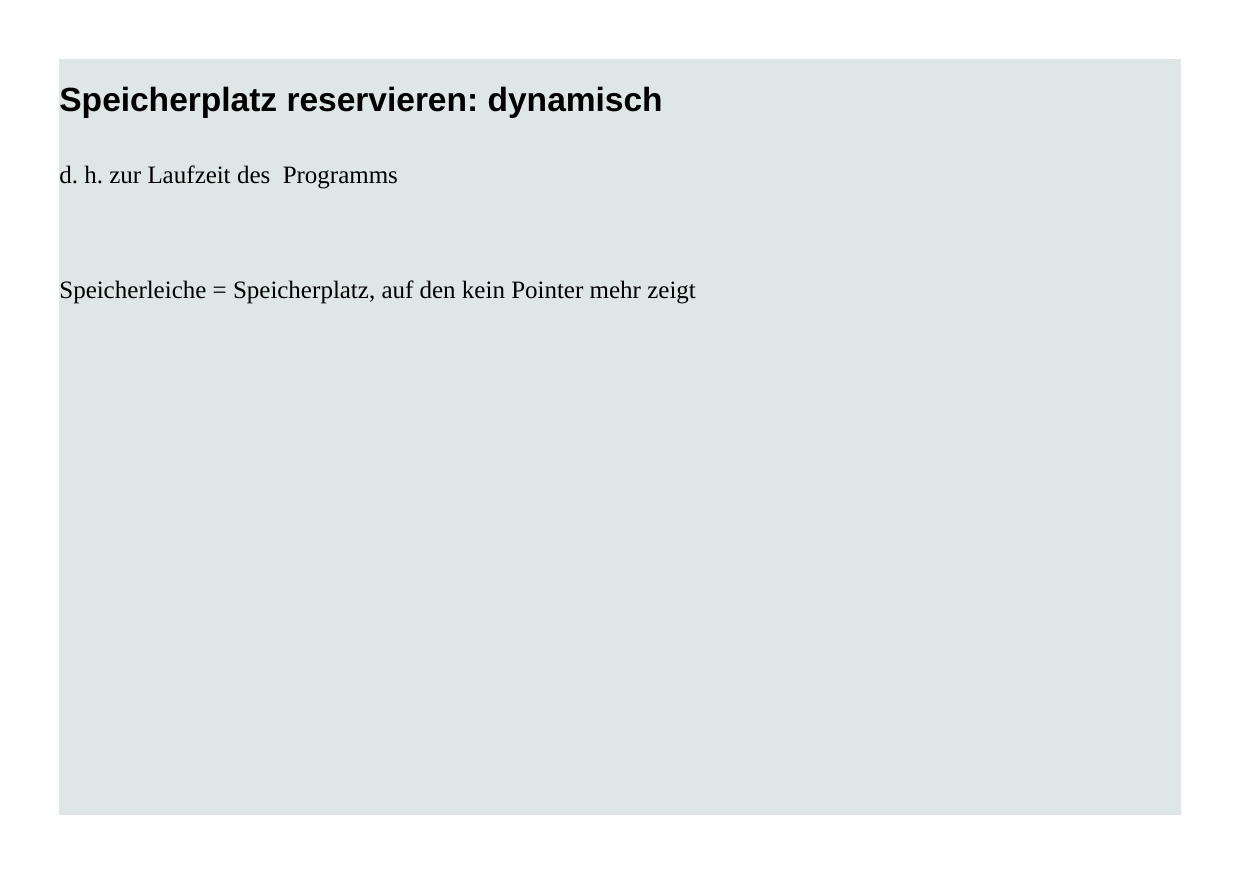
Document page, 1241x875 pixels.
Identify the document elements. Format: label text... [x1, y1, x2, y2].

text d. h. zur Laufzeit des Programms [59, 160, 1181, 188]
subtitle Speicherplatz reservieren: dynamisch [59, 80, 1181, 118]
text Speicherleiche = Speicherplatz, auf den kein Pointer mehr zeigt [59, 275, 1181, 303]
